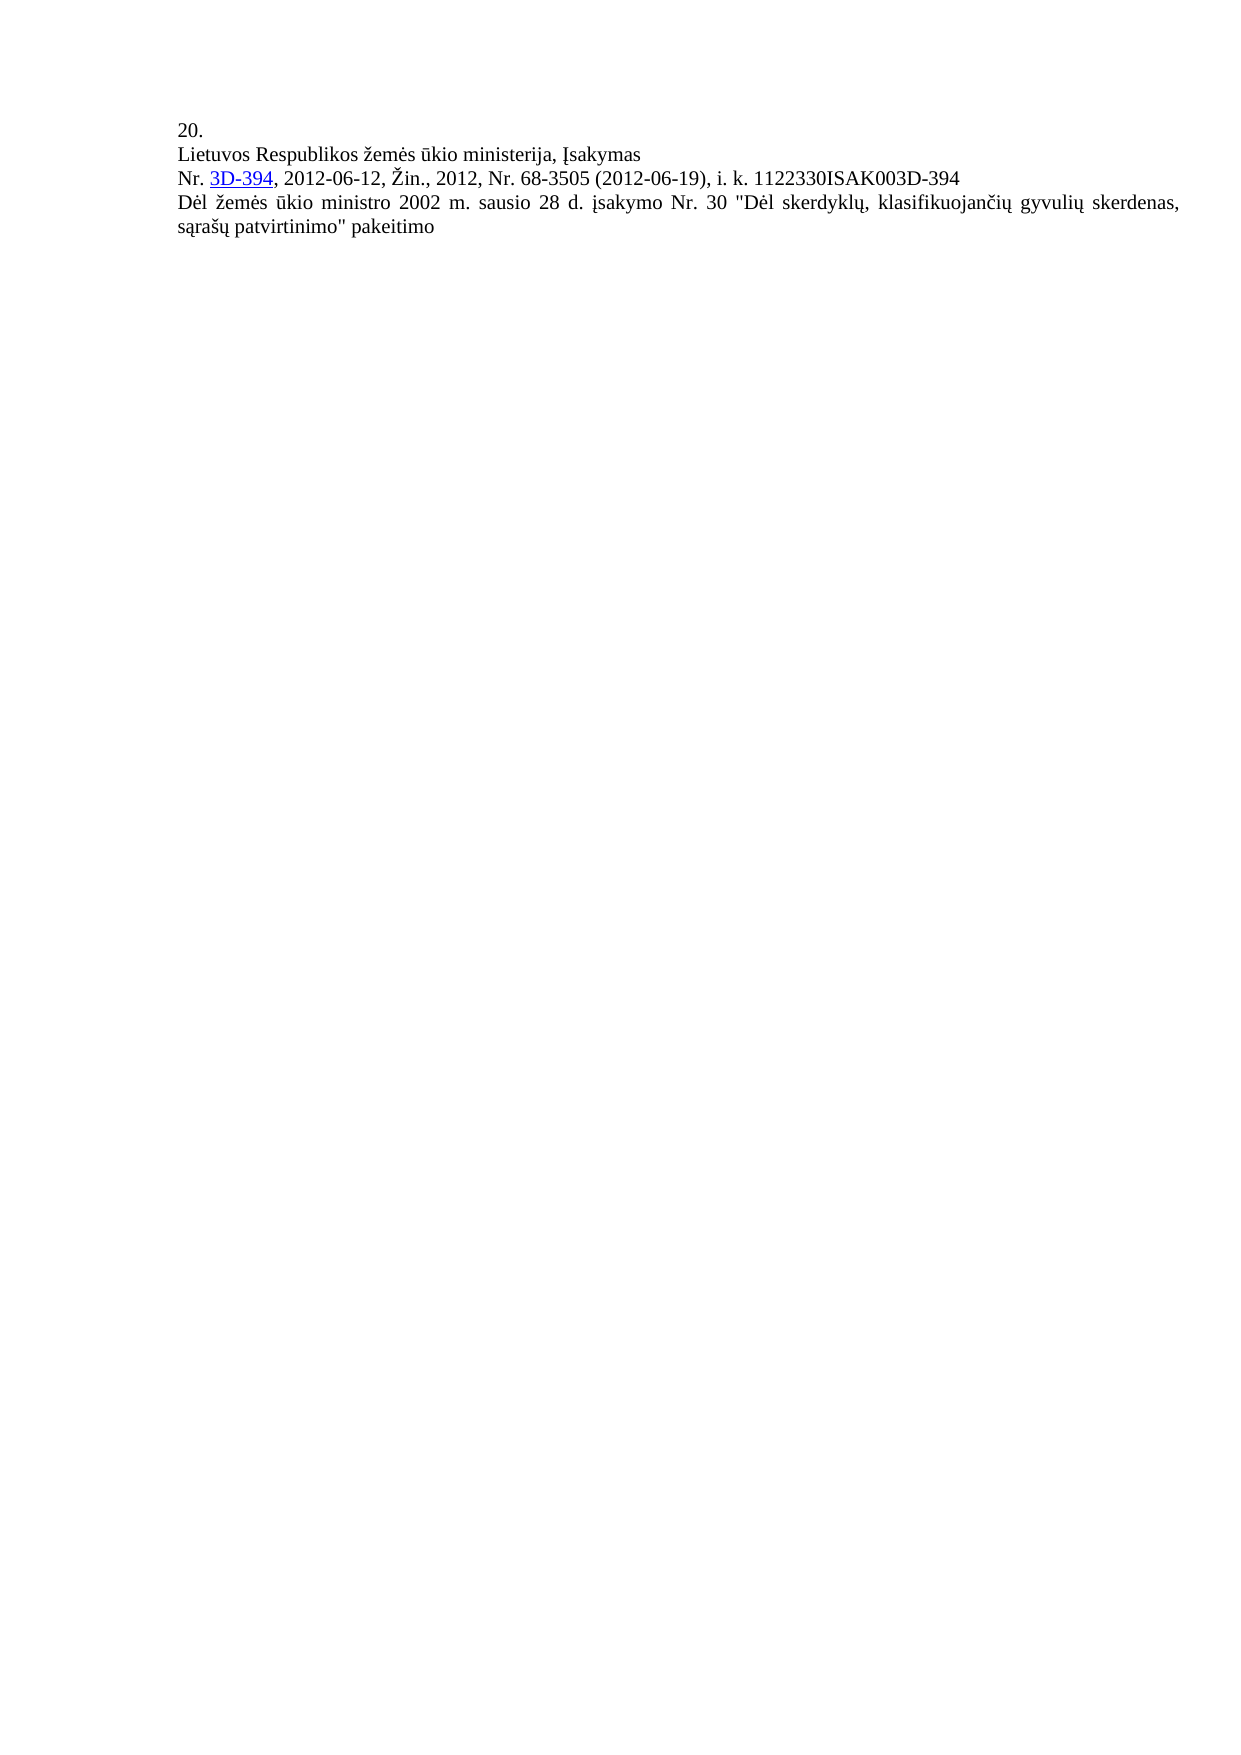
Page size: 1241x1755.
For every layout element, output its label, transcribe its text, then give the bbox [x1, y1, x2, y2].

text Lietuvos Respublikos žemės ūkio ministerija, Įsakymas [177, 142, 1181, 166]
text 20. [177, 118, 1181, 142]
text Dėl žemės ūkio ministro 2002 m. sausio 28 d. įsakymo Nr. 30 "Dėl skerdyklų, klasifikuojančių gyvulių skerdenas, sąrašų patvirtinimo" pakeitimo [177, 190, 1181, 238]
text Nr. 3D-394, 2012-06-12, Žin., 2012, Nr. 68-3505 (2012-06-19), i. k. 1122330ISAK003D-394 [177, 166, 1181, 190]
